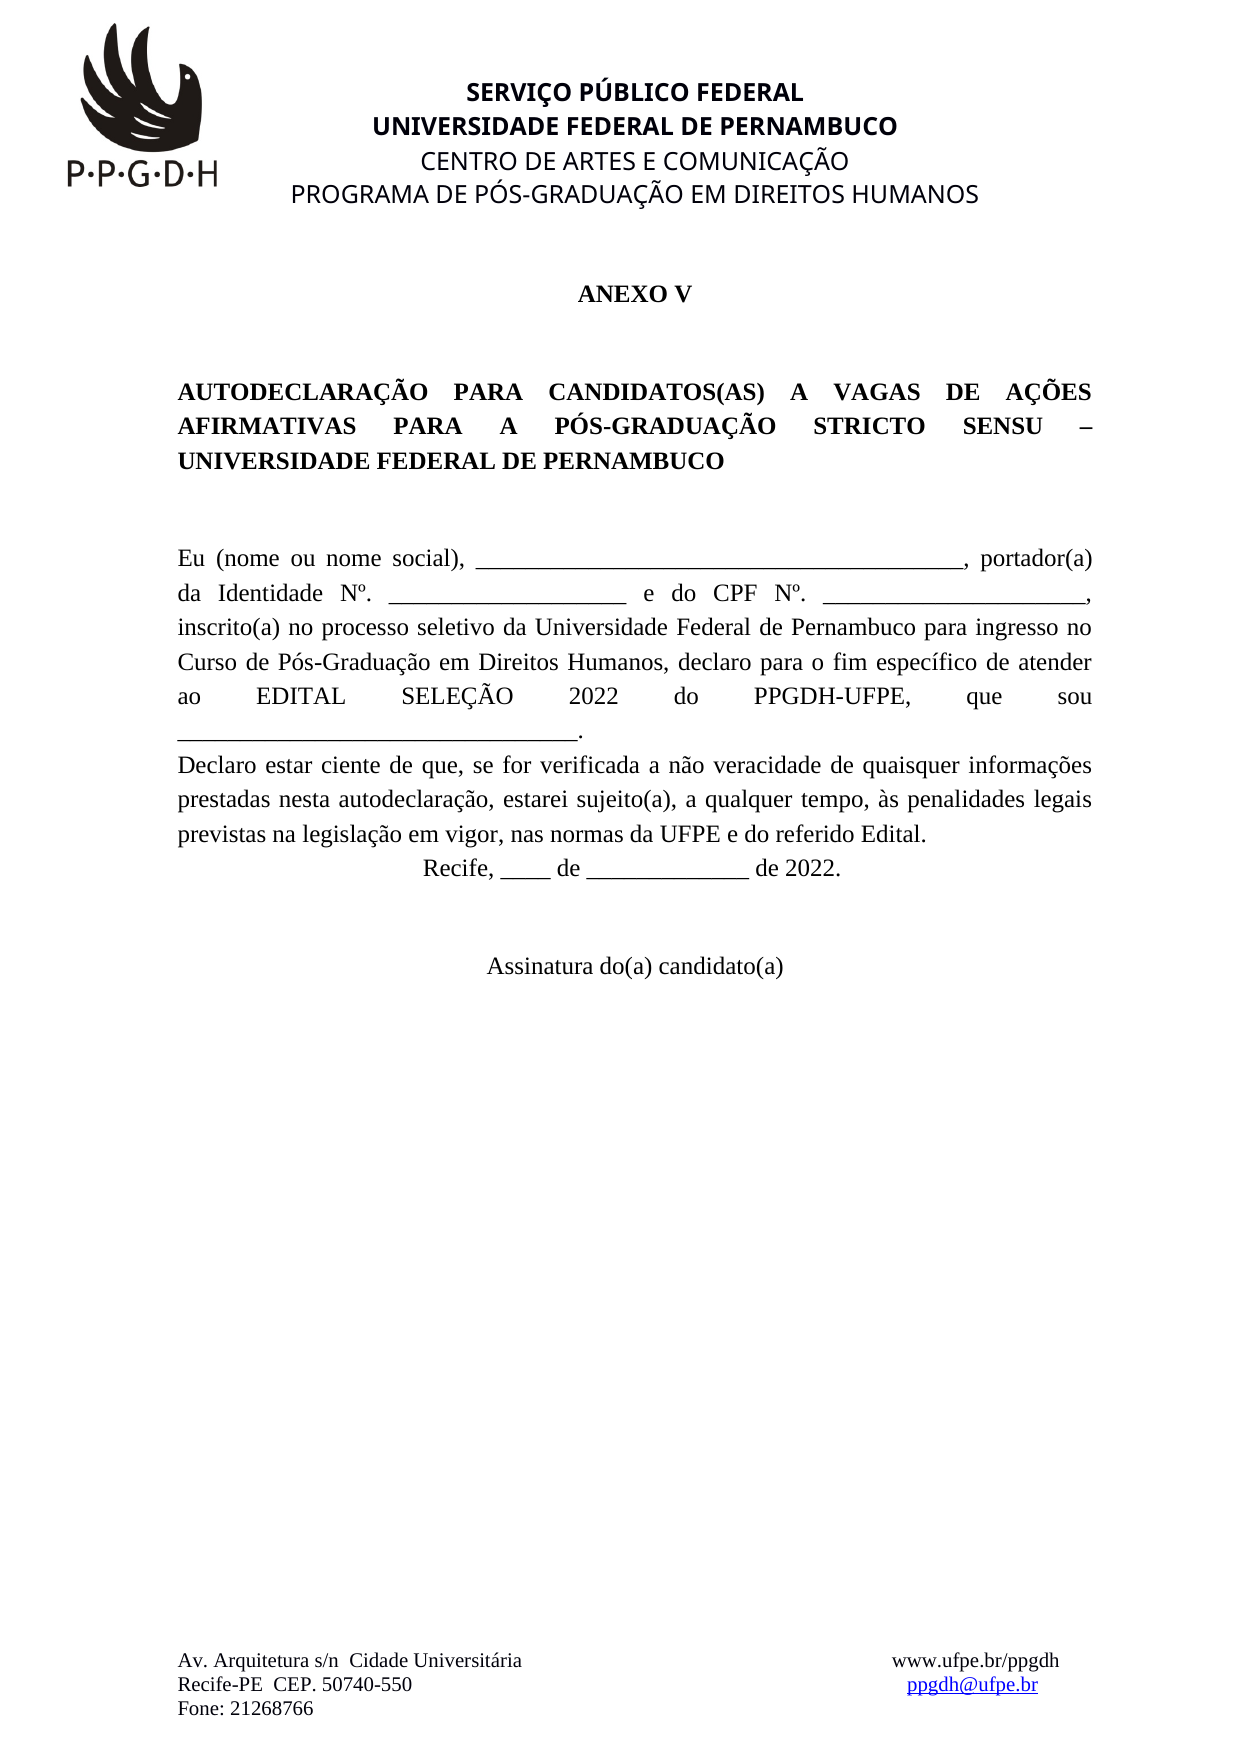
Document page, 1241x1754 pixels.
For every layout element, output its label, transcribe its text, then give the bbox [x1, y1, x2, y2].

text Recife, ____ de _____________ de 2022. [177, 853, 1093, 882]
text Declaro estar ciente de que, se for verificada a não veracidade de quaisquer informações prestadas nesta autodeclaração, estarei sujeito(a), a qualquer tempo, às penalidades legais previstas na legislação em vigor, nas normas da UFPE e do referido Edital. [177, 750, 1093, 848]
text ANEXO V [177, 245, 1093, 308]
text Eu (nome ou nome social), _______________________________________, portador(a) da Identidade Nº. ___________________ e do CPF Nº. _____________________, inscrito(a) no processo seletivo da Universidade Federal de Pernambuco para ingresso no Curso de Pós-Graduação em Direitos Humanos, declaro para o fim específico de atender ao EDITAL SELEÇÃO 2022 do PPGDH-UFPE, que sou ________________________________. [177, 543, 1093, 744]
text AUTODECLARAÇÃO PARA CANDIDATOS(AS) A VAGAS DE AÇÕES AFIRMATIVAS PARA A PÓS-GRADUAÇÃO STRICTO SENSU – UNIVERSIDADE FEDERAL DE PERNAMBUCO [177, 377, 1093, 474]
text Assinatura do(a) candidato(a) [177, 951, 1093, 980]
picture [65, 23, 217, 187]
